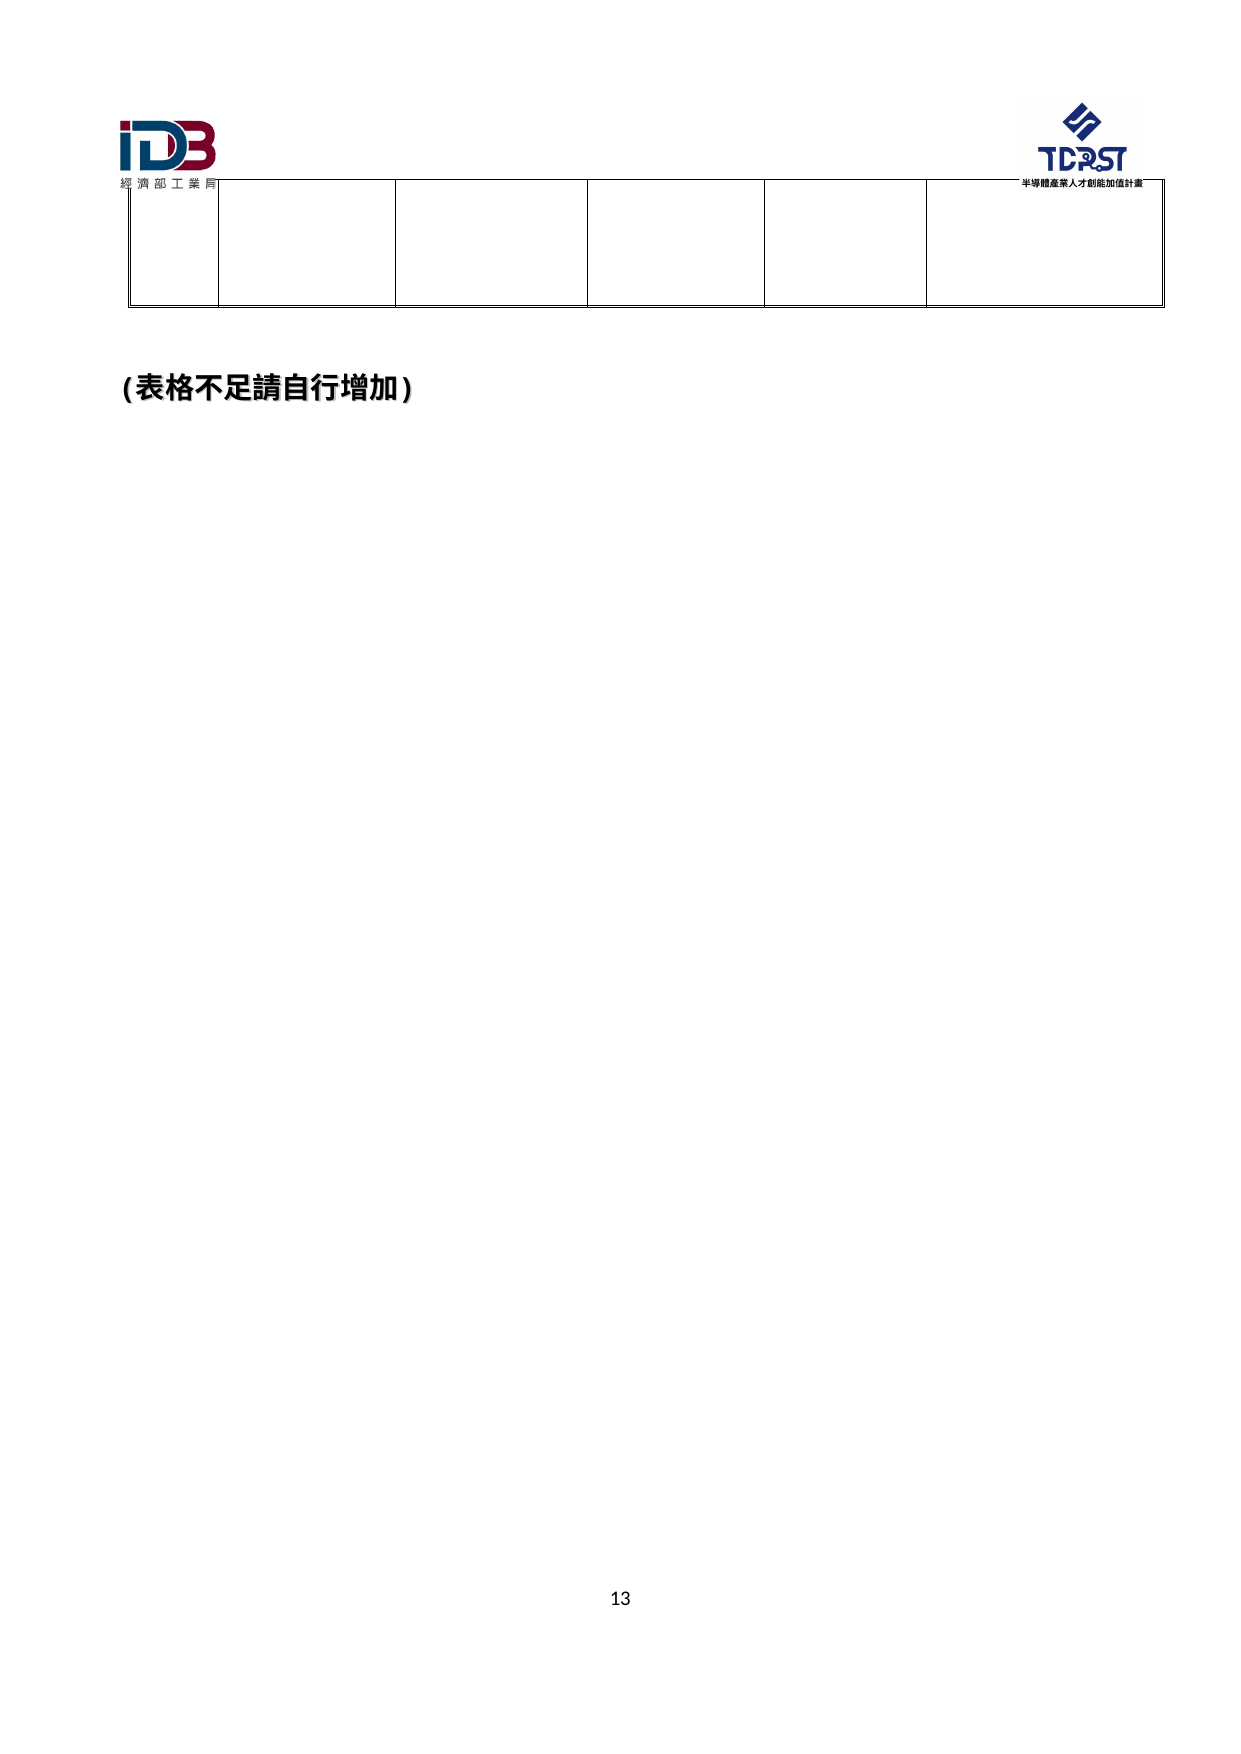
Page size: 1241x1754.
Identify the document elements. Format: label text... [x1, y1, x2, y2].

table_cell [765, 180, 926, 305]
table_cell [396, 180, 587, 305]
table_cell [588, 180, 764, 305]
text (表格不足請自行增加) [118, 364, 1122, 407]
table_cell [131, 180, 218, 305]
table_cell [927, 180, 1162, 305]
table_cell [219, 180, 395, 305]
